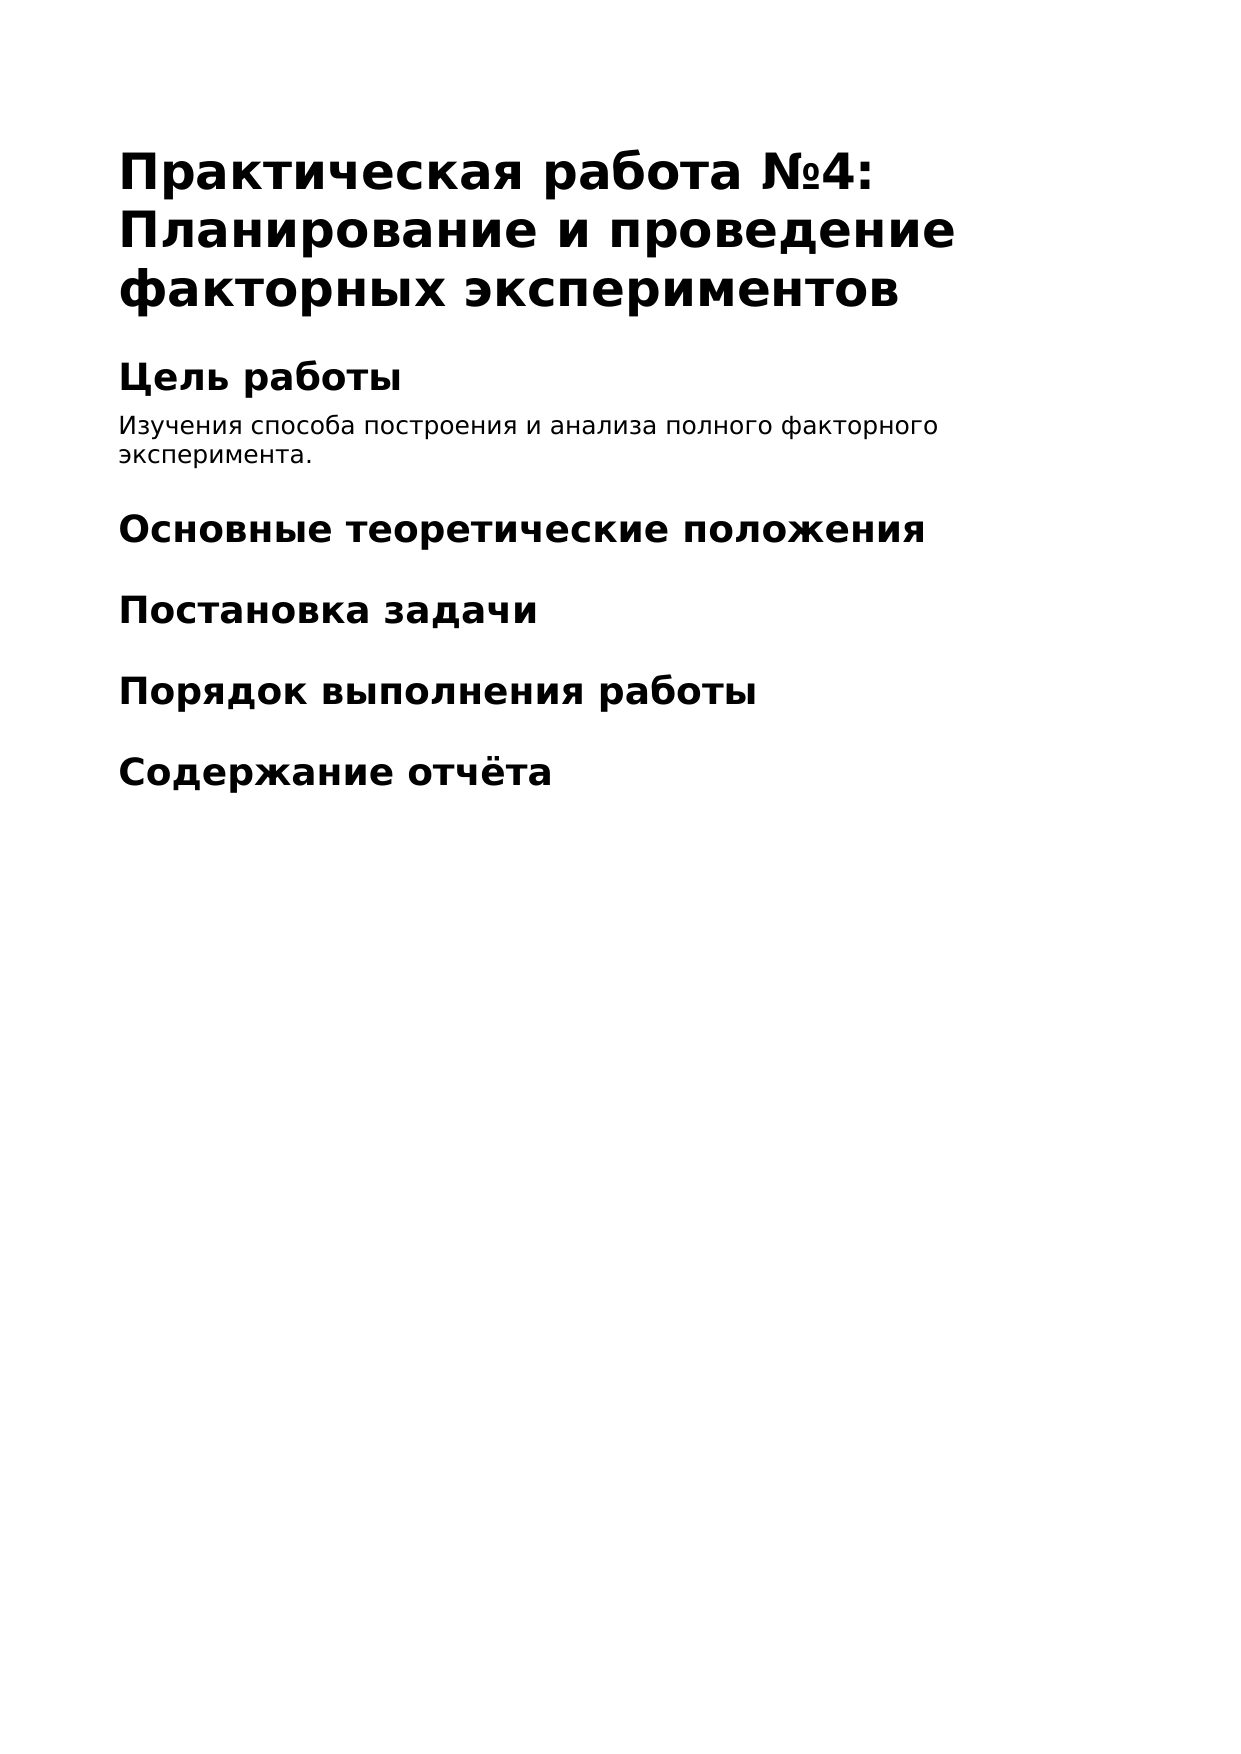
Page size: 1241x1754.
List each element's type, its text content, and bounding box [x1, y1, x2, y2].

subtitle Постановка задачи [118, 588, 1122, 632]
subtitle Основные теоретические положения [118, 507, 1122, 551]
text Изучения способа построения и анализа полного факторного эксперимента. [118, 411, 1122, 470]
subtitle Практическая работа №4: Планирование и проведение факторных экспериментов [118, 143, 1122, 318]
subtitle Цель работы [118, 355, 1122, 399]
subtitle Порядок выполнения работы [118, 669, 1122, 713]
subtitle Содержание отчёта [118, 751, 1122, 794]
